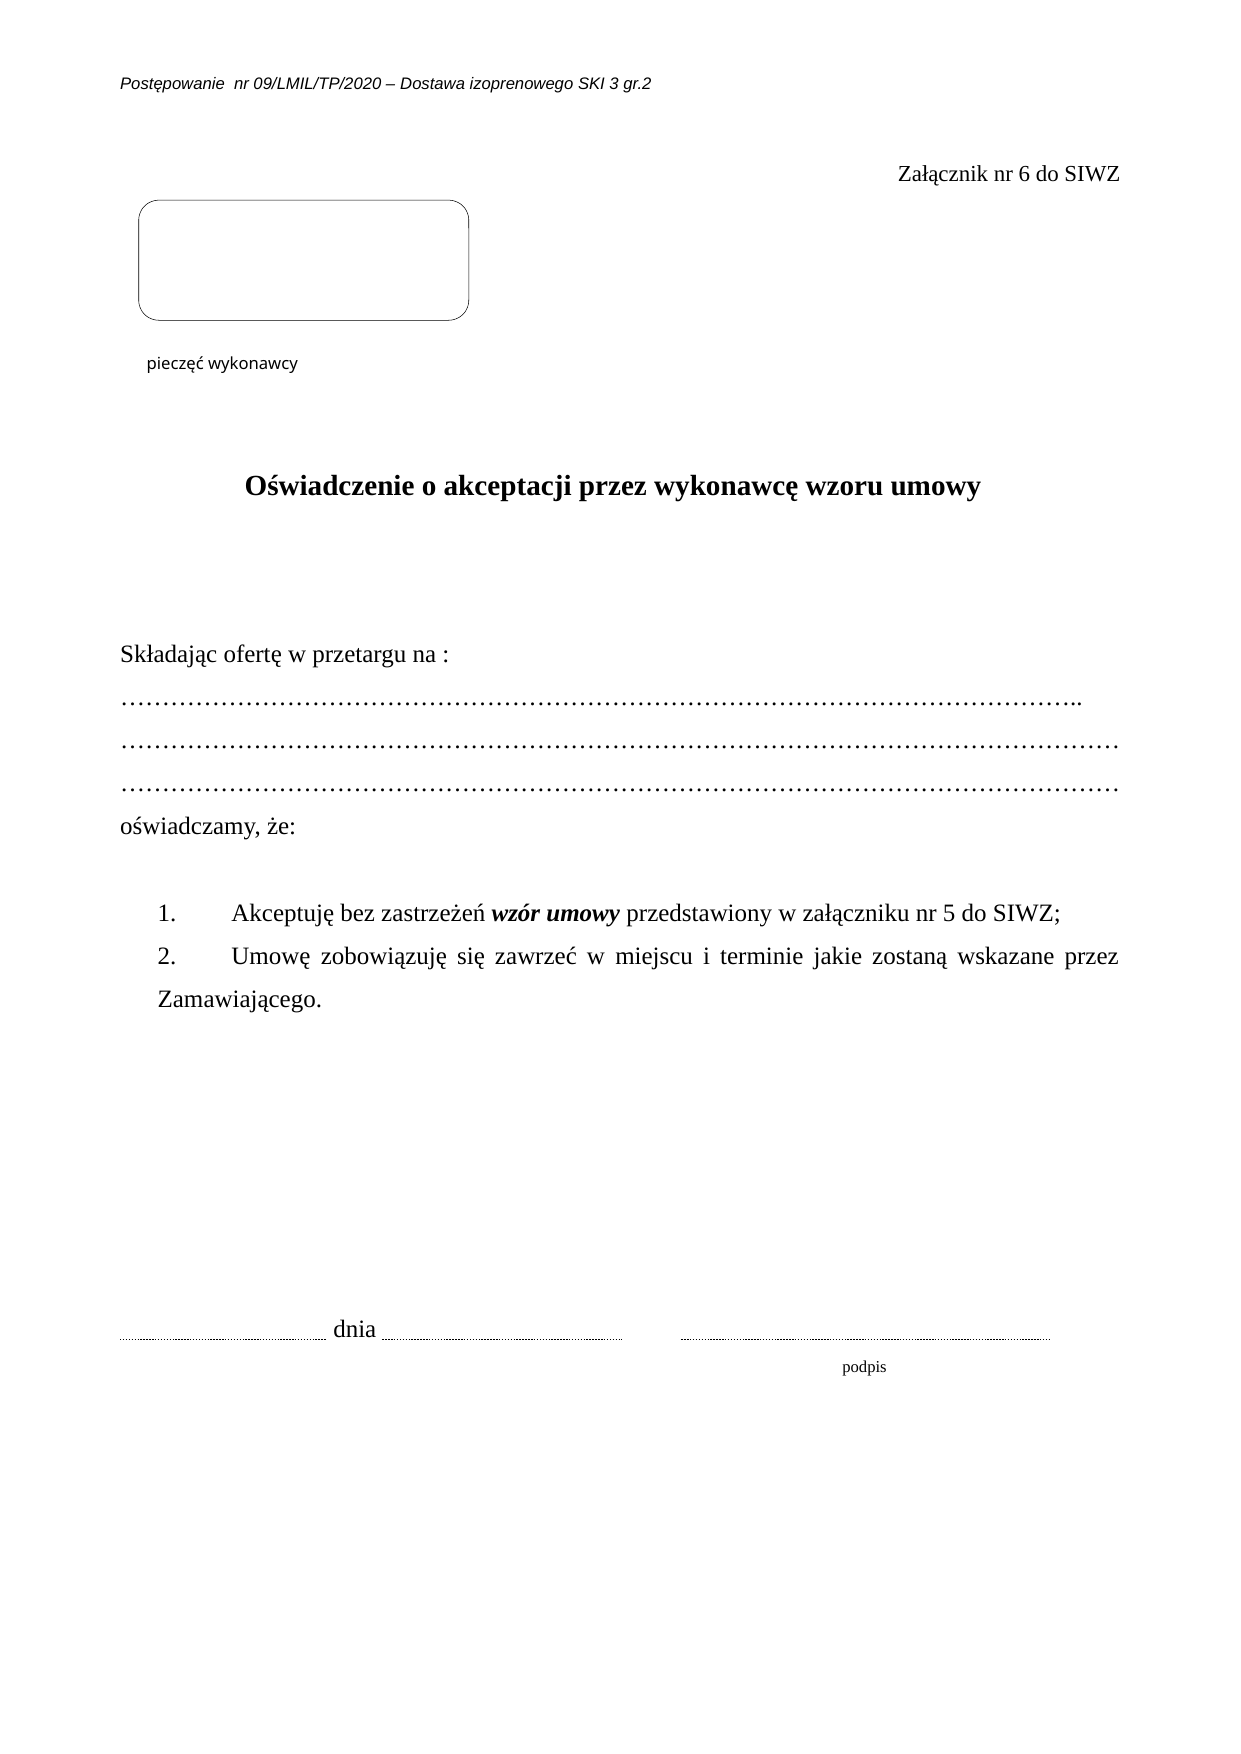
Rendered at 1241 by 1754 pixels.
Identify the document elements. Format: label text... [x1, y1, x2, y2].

text Załącznik nr 6 do SIWZ [120, 160, 1120, 186]
text dnia [120, 1314, 1120, 1343]
text podpis [710, 1357, 1120, 1386]
list Akceptuję bez zastrzeżeń wzór umowy przedstawiony w załączniku nr 5 do SIWZ; [157, 898, 1120, 926]
list Umowę zobowiązuję się zawrzeć w miejscu i terminie jakie zostaną wskazane przez Zamawiającego. [157, 941, 1120, 1013]
text Oświadczenie o akceptacji przez wykonawcę wzoru umowy [120, 468, 1120, 501]
text oświadczamy, że: [120, 811, 1120, 840]
text Składając ofertę w przetargu na :……………………………………………………………………………………………………..…………………………………………………………………………………………………………………………………………………………………………………………………………………… [120, 639, 1120, 797]
